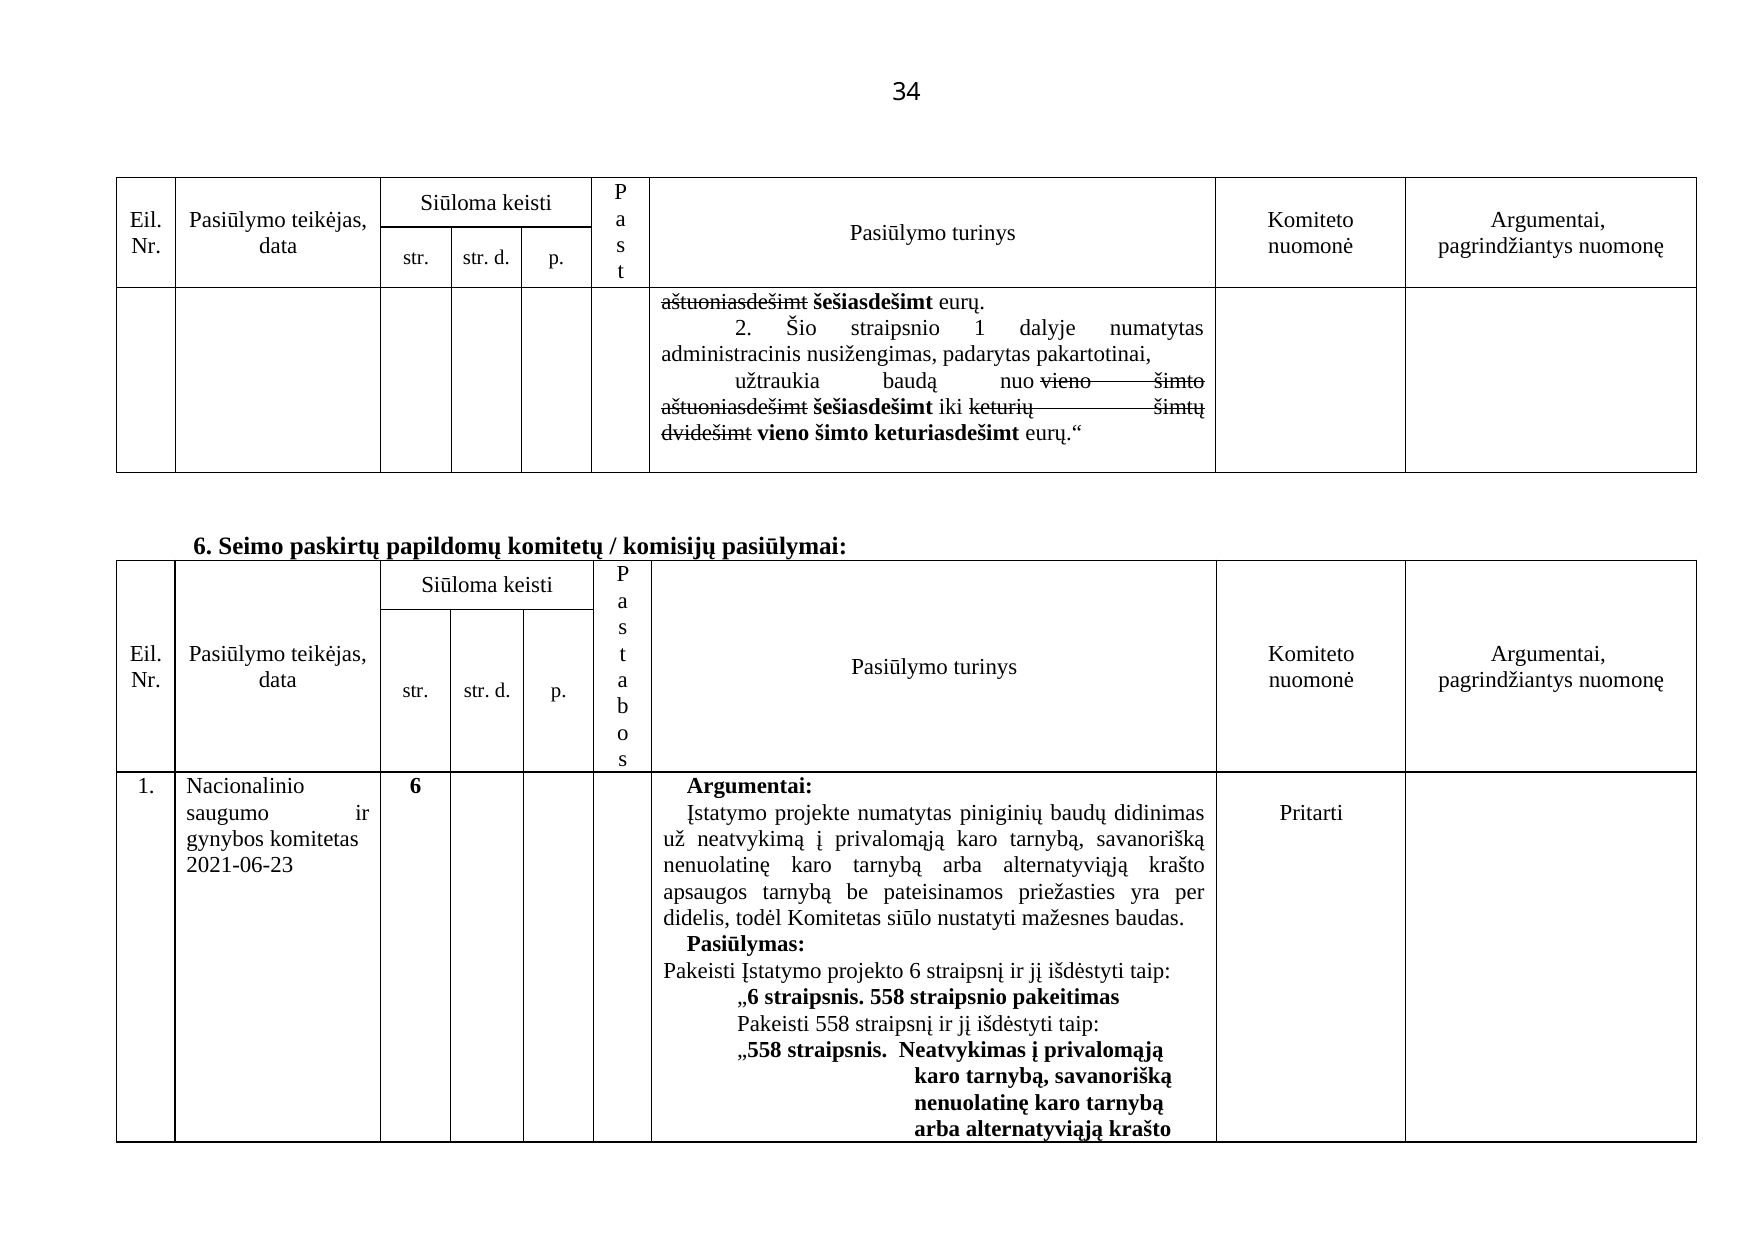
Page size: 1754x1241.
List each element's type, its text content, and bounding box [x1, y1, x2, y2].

table_cell [1406, 773, 1696, 1141]
table_cell [522, 288, 591, 472]
table_cell [1216, 288, 1405, 472]
table_cell [1406, 288, 1696, 472]
table_header Pasiūlymo teikėjas, data [176, 178, 380, 287]
table_header Eil. Nr. [117, 561, 174, 771]
table_cell [452, 288, 521, 472]
table_cell aštuoniasdešimt šešiasdešimt eurų. 2. Šio straipsnio 1 dalyje numatytas administracinis nusižengimas, padarytas pakartotinai, užtraukia baudą nuo vieno šimto aštuoniasdešimt šešiasdešimt iki keturių šimtų dvidešimt vieno šimto keturiasdešimt eurų.“ [650, 288, 1215, 472]
table_header Eil. Nr. [117, 178, 175, 287]
table_cell str. d. [451, 610, 523, 771]
table_cell [524, 773, 593, 1141]
table_cell [594, 773, 651, 1141]
table_cell Pritarti [1217, 773, 1405, 1141]
table_header Pasiūlymo turinys [650, 178, 1215, 287]
table_cell p. [524, 610, 593, 771]
table_header Pasiūlymo turinys [652, 561, 1216, 771]
table_cell str. [381, 228, 451, 287]
table_header Argumentai, pagrindžiantys nuomonę [1406, 178, 1696, 287]
table_cell [176, 288, 380, 472]
table_cell [451, 773, 523, 1141]
table_cell Argumentai: Įstatymo projekte numatytas piniginių baudų didinimas už neatvykimą į privalomąją karo tarnybą, savanorišką nenuolatinę karo tarnybą arba alternatyviąją krašto apsaugos tarnybą be pateisinamos priežasties yra per didelis, todėl Komitetas siūlo nustatyti mažesnes baudas. Pasiūlymas: Pakeisti Įstatymo projekto 6 straipsnį ir jį išdėstyti taip: „6 straipsnis. 558 straipsnio pakeitimas Pakeisti 558 straipsnį ir jį išdėstyti taip: „558 straipsnis. Neatvykimas į privalomąją karo tarnybą, savanorišką nenuolatinę karo tarnybą arba alternatyviąją krašto [652, 773, 1216, 1141]
table_header Argumentai, pagrindžiantys nuomonę [1406, 561, 1696, 771]
table_header Siūloma keisti [381, 561, 593, 609]
table_cell 1. [117, 773, 174, 1141]
table_header Komiteto nuomonė [1217, 561, 1405, 771]
table_header Pastabos [594, 561, 651, 771]
table_header Siūloma keisti [381, 178, 591, 226]
table_cell 6 [381, 773, 450, 1141]
table_cell [381, 288, 451, 472]
table_header Pasiūlymo teikėjas, data [176, 561, 380, 771]
table_cell str. d. [452, 228, 521, 287]
table_cell [117, 288, 175, 472]
table_header Komiteto nuomonė [1216, 178, 1405, 287]
table_cell [592, 288, 649, 472]
table_cell Nacionalinio saugumo ir gynybos komitetas 2021-06-23 [176, 773, 380, 1141]
table_header Pastabos [592, 178, 649, 287]
table_cell p. [522, 228, 591, 287]
table_cell str. [381, 610, 450, 771]
text 6. Seimo paskirtų papildomų komitetų / komisijų pasiūlymai: [118, 531, 1695, 559]
